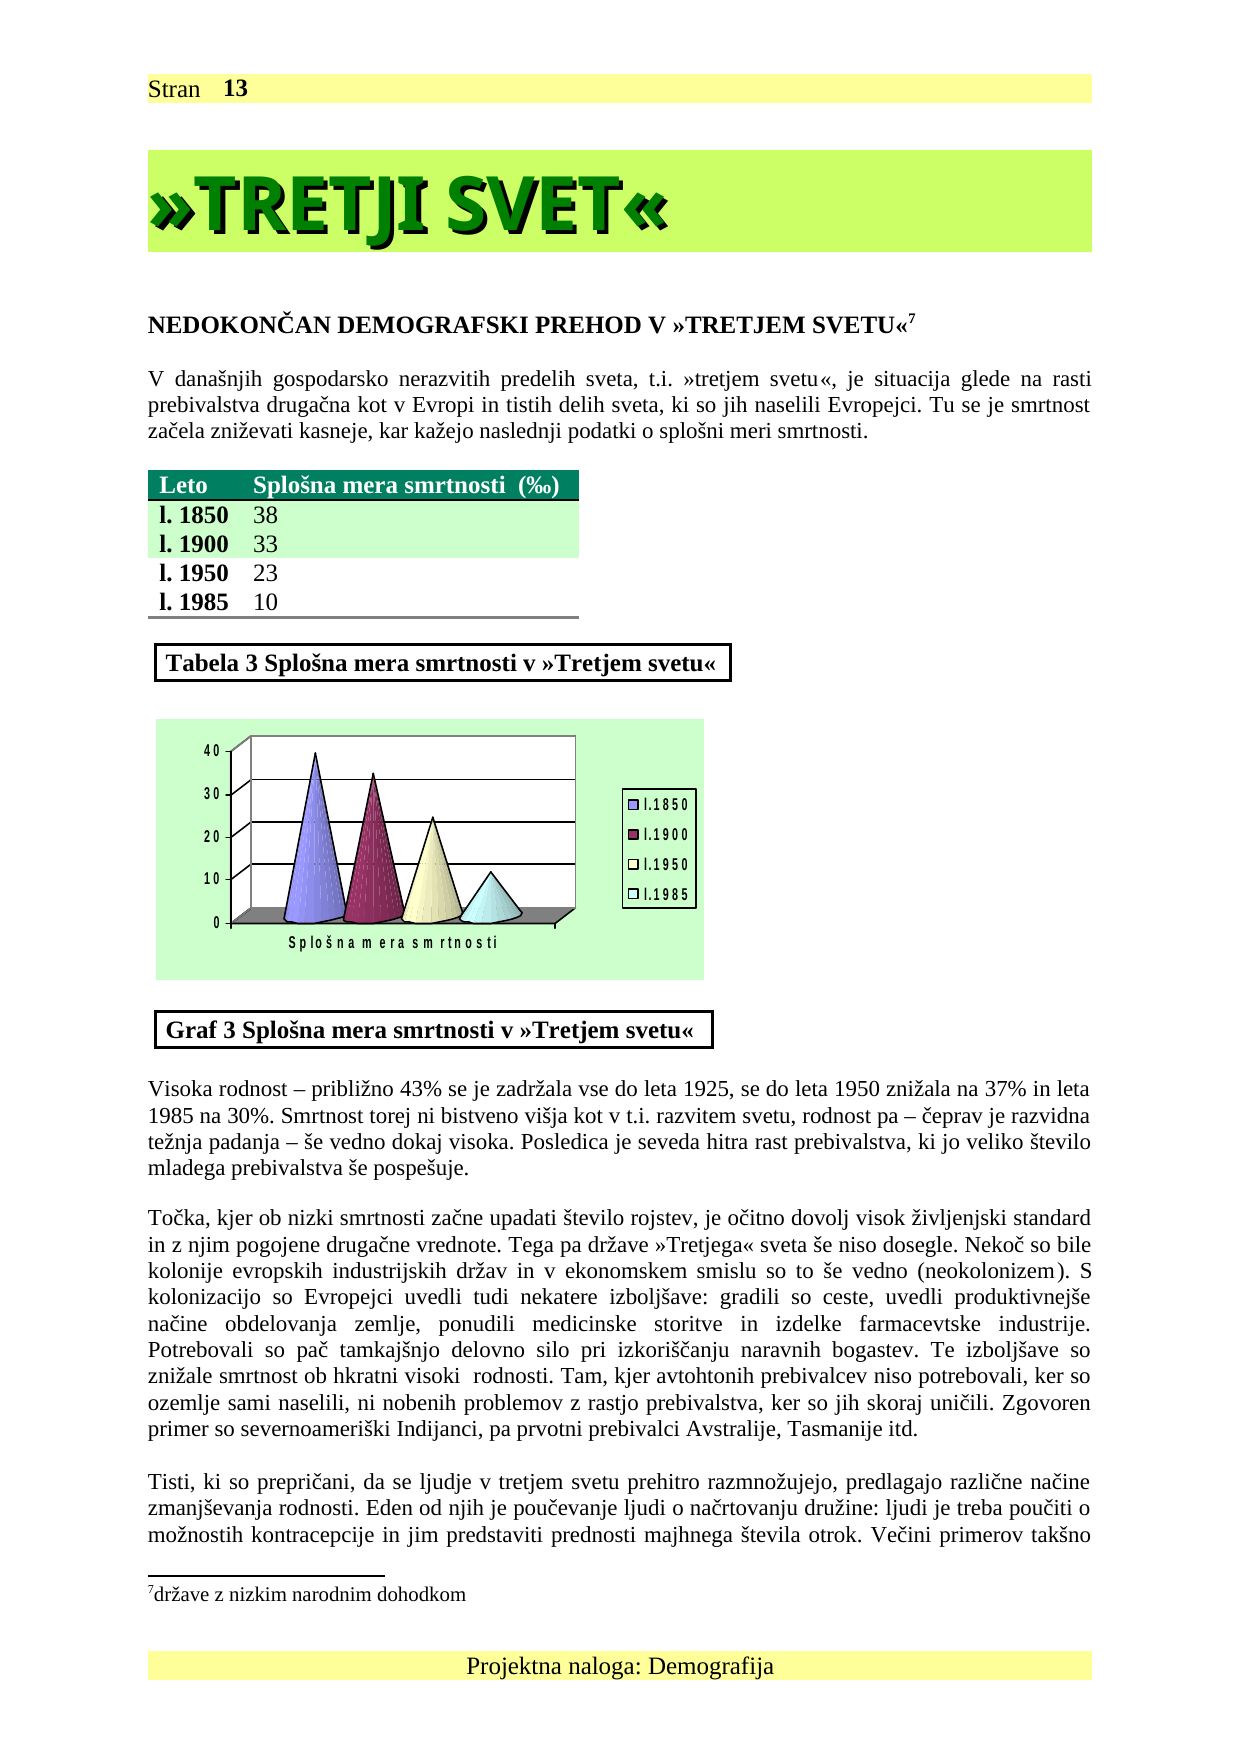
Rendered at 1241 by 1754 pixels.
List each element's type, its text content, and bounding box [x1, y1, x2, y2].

table_cell 23 [242, 558, 579, 587]
text Tisti, ki so prepričani, da se ljudje v tretjem svetu prehitro razmnožujejo, predlagajo različne načine zmanjševanja rodnosti. Eden od njih je poučevanje ljudi o načrtovanju družine: ljudi je treba poučiti o možnostih kontracepcije in jim predstaviti prednosti majhnega števila otrok. Večini primerov takšno [148, 1468, 1092, 1547]
text države z nizkim narodnim dohodkom [148, 1582, 1092, 1606]
subtitle NEDOKONČAN DEMOGRAFSKI PREHOD V »TRETJEM SVETU« [148, 310, 1092, 338]
table_cell l. 1900 [148, 529, 242, 558]
text Visoka rodnost – približno 43% se je zadržala vse do leta 1925, se do leta 1950 znižala na 37% in leta 1985 na 30%. Smrtnost torej ni bistveno višja kot v t.i. razvitem svetu, rodnost pa – čeprav je razvidna težnja padanja – še vedno dokaj visoka. Posledica je seveda hitra rast prebivalstva, ki jo veliko število mladega prebivalstva še pospešuje. [148, 1075, 1092, 1181]
text V današnjih gospodarsko nerazvitih predelih sveta, t.i. »tretjem svetu«, je situacija glede na rasti prebivalstva drugačna kot v Evropi in tistih delih sveta, ki so jih naselili Evropejci. Tu se je smrtnost začela zniževati kasneje, kar kažejo naslednji podatki o splošni meri smrtnosti. [148, 365, 1092, 444]
table_cell 38 [242, 501, 579, 529]
text Točka, kjer ob nizki smrtnosti začne upadati število rojstev, je očitno dovolj visok življenjski standard in z njim pogojene drugačne vrednote. Tega pa države »Tretjega« sveta še niso dosegle. Nekoč so bile kolonije evropskih industrijskih držav in v ekonomskem smislu so to še vedno (neokolonizem). S kolonizacijo so Evropejci uvedli tudi nekatere izboljšave: gradili so ceste, uvedli produktivnejše načine obdelovanja zemlje, ponudili medicinske storitve in izdelke farmacevtske industrije. Potrebovali so pač tamkajšnjo delovno silo pri izkoriščanju naravnih bogastev. Te izboljšave so znižale smrtnost ob hkratni visoki rodnosti. Tam, kjer avtohtonih prebivalcev niso potrebovali, ker so ozemlje sami naselili, ni nobenih problemov z rastjo prebivalstva, ker so jih skoraj uničili. Zgovoren primer so severnoameriški Indijanci, pa prvotni prebivalci Avstralije, Tasmanije itd. [148, 1204, 1092, 1442]
table_cell l. 1950 [148, 558, 242, 587]
table_cell 33 [242, 529, 579, 558]
table_header Leto [148, 470, 242, 499]
text Graf 3 Splošna mera smrtnosti v »Tretjem svetu« [157, 1013, 711, 1046]
text Tabela 3 Splošna mera smrtnosti v »Tretjem svetu« [157, 646, 729, 679]
table_cell l. 1850 [148, 501, 242, 529]
table_cell 10 [242, 587, 579, 616]
text »TRETJI SVET« [148, 150, 1092, 252]
table_header Splošna mera smrtnosti (‰) [242, 470, 579, 499]
table_cell l. 1985 [148, 587, 242, 616]
